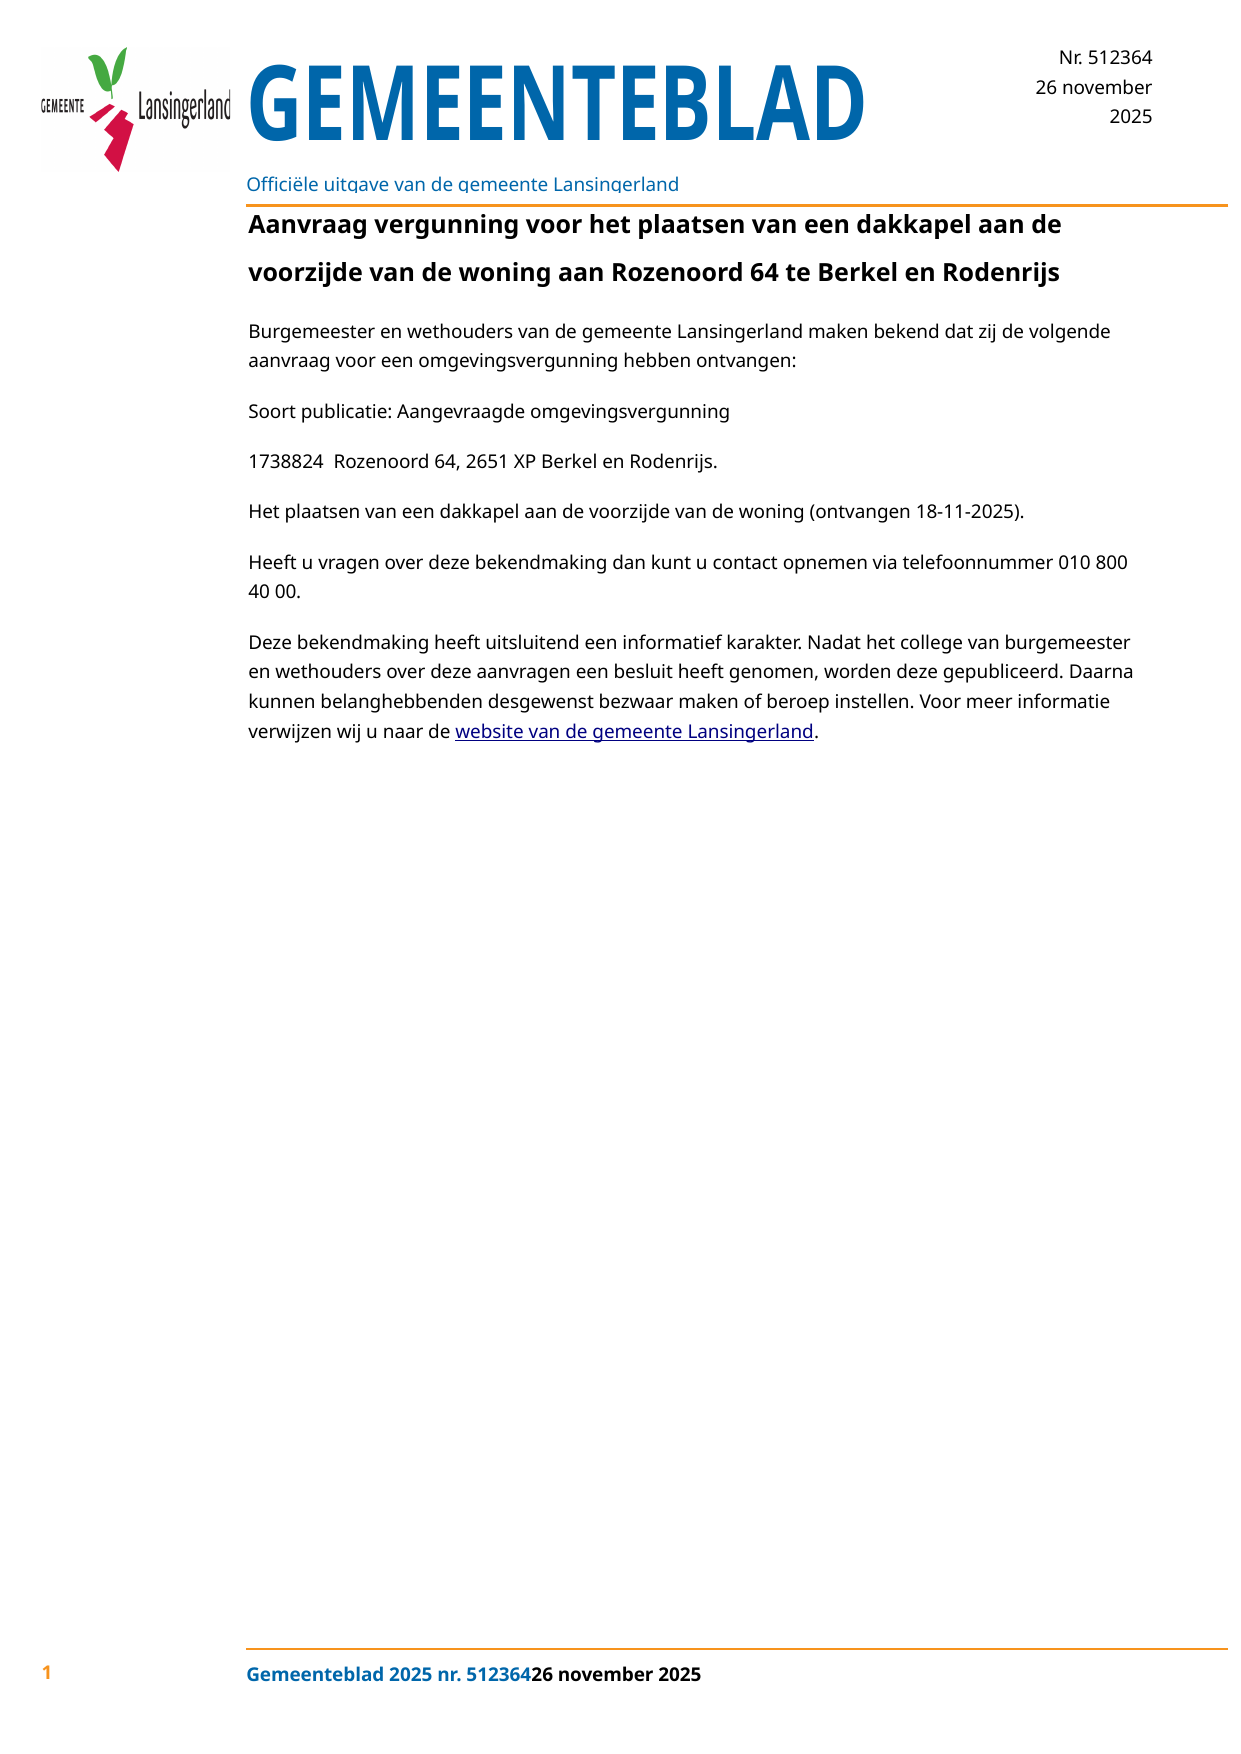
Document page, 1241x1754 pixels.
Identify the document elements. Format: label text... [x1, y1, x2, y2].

text Burgemeester en wethouders van de gemeente Lansingerland maken bekend dat zij de volgende aanvraag voor een omgevingsvergunning hebben ontvangen: [248, 318, 1152, 373]
text 1738824 Rozenoord 64, 2651 XP Berkel en Rodenrijs. [248, 448, 1152, 474]
text Heeft u vragen over deze bekendmaking dan kunt u contact opnemen via telefoonnummer 010 800 40 00. [248, 549, 1152, 604]
text Het plaatsen van een dakkapel aan de voorzijde van de woning (ontvangen 18-11-2025). [248, 499, 1152, 524]
picture [41, 47, 231, 172]
text Aanvraag vergunning voor het plaatsen van een dakkapel aan de voorzijde van de woning aan Rozenoord 64 te Berkel en Rodenrijs [248, 207, 1152, 288]
text Soort publicatie: Aangevraagde omgevingsvergunning [248, 398, 1152, 424]
text Deze bekendmaking heeft uitsluitend een informatief karakter. Nadat het college van burgemeester en wethouders over deze aanvragen een besluit heeft genomen, worden deze gepubliceerd. Daarna kunnen belanghebbenden desgewenst bezwaar maken of beroep instellen. Voor meer informatie verwijzen wij u naar de website van de gemeente Lansingerland. [248, 629, 1152, 744]
